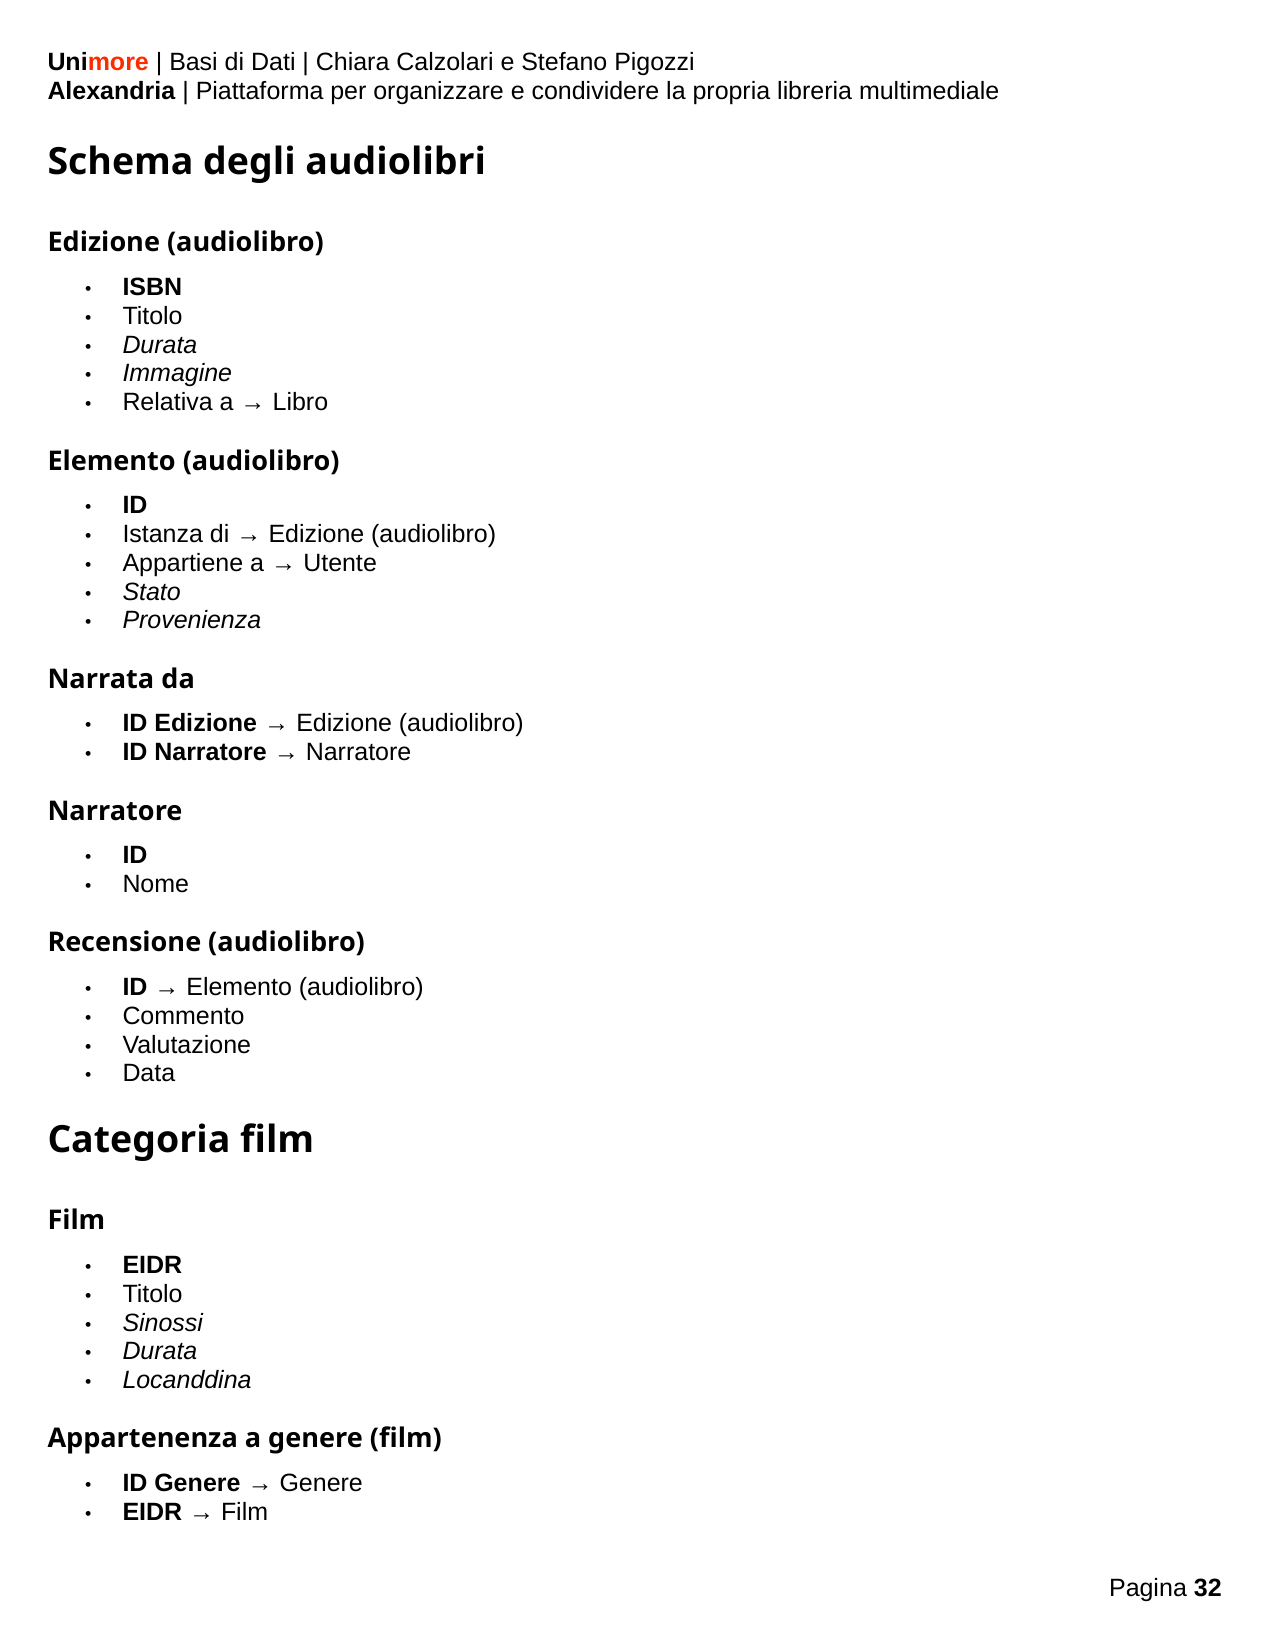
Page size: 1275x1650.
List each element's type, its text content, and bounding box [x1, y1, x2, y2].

list ID [85, 840, 1228, 869]
list Durata [85, 330, 1228, 358]
list Stato [85, 577, 1228, 605]
list ID Edizione → Edizione (audiolibro) [85, 708, 1228, 737]
subtitle Appartenenza a genere (film) [47, 1419, 1228, 1456]
list EIDR → Film [85, 1497, 1228, 1526]
list ID Genere → Genere [85, 1468, 1228, 1497]
list Relativa a → Libro [85, 387, 1228, 416]
list Valutazione [85, 1030, 1228, 1058]
list Locanddina [85, 1365, 1228, 1394]
list Durata [85, 1336, 1228, 1365]
list ID Narratore → Narratore [85, 737, 1228, 766]
subtitle Film [47, 1201, 1228, 1238]
subtitle Schema degli audiolibri [47, 134, 1228, 185]
list Provenienza [85, 605, 1228, 634]
list ISBN [85, 272, 1228, 301]
subtitle Recensione (audiolibro) [47, 923, 1228, 960]
list Titolo [85, 1279, 1228, 1308]
subtitle Narratore [47, 791, 1228, 828]
subtitle Narrata da [47, 659, 1228, 696]
subtitle Elemento (audiolibro) [47, 441, 1228, 478]
list Appartiene a → Utente [85, 548, 1228, 577]
list Sinossi [85, 1308, 1228, 1336]
list Nome [85, 869, 1228, 898]
list Istanza di → Edizione (audiolibro) [85, 519, 1228, 548]
list ID [85, 490, 1228, 519]
subtitle Edizione (audiolibro) [47, 223, 1228, 260]
list Titolo [85, 301, 1228, 330]
list Immagine [85, 358, 1228, 387]
list ID → Elemento (audiolibro) [85, 972, 1228, 1001]
subtitle Categoria film [47, 1112, 1228, 1163]
list Commento [85, 1001, 1228, 1030]
list EIDR [85, 1250, 1228, 1279]
list Data [85, 1058, 1228, 1087]
